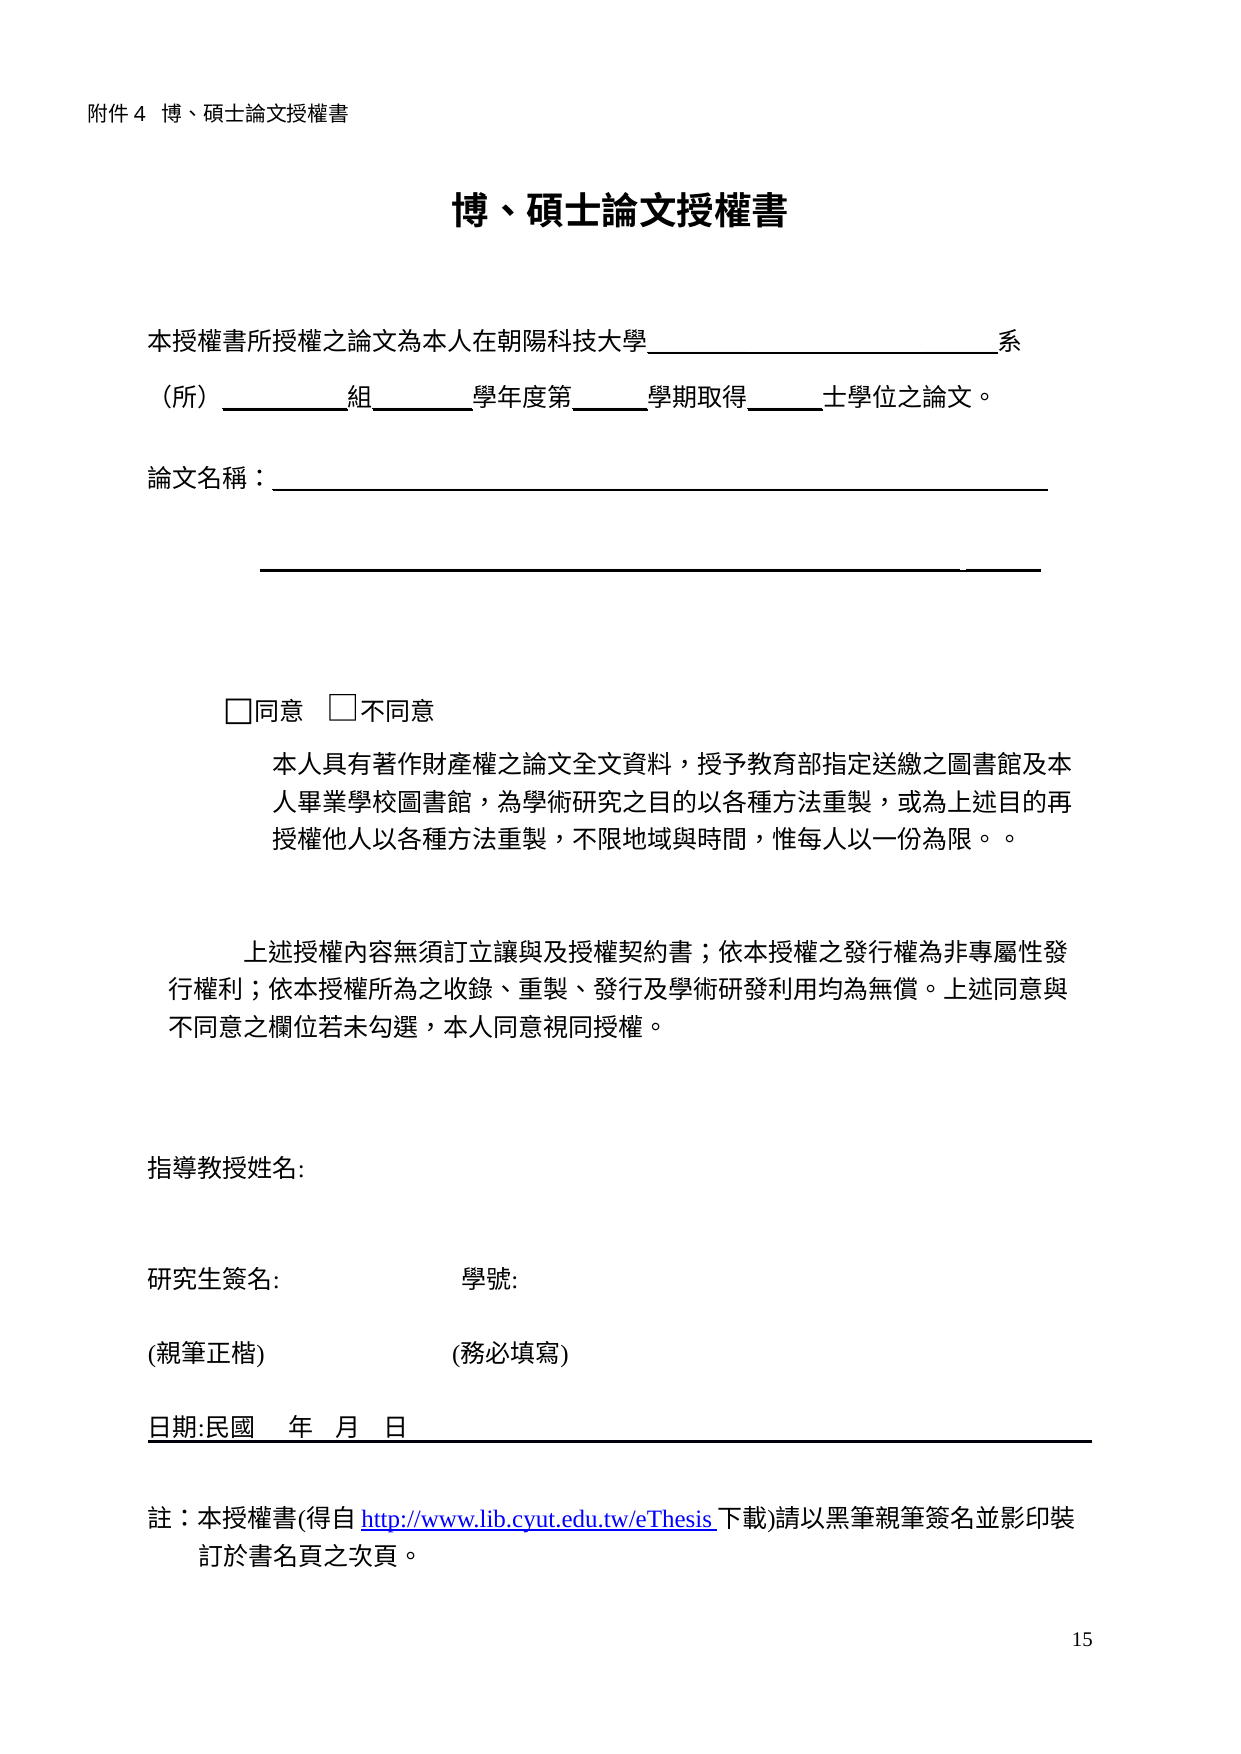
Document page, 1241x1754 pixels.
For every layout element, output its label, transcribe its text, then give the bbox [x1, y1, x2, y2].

text □同意 □不同意 [223, 663, 1092, 738]
text 日期:民國 年 月 日 [148, 1400, 1092, 1440]
text (親筆正楷) (務必填寫) [148, 1326, 1092, 1364]
text 論文名稱：＿＿＿＿＿＿＿＿＿＿＿＿＿＿＿＿＿＿＿＿＿＿＿＿＿＿＿＿＿＿＿ [148, 451, 1092, 489]
text 博、碩士論文授權書 [148, 164, 1092, 239]
text 附件4 博、碩士論文授權書 [88, 97, 483, 127]
text 註：本授權書(得自http://www.lib.cyut.edu.tw/eThesis下載)請以黑筆親筆簽名並影印裝訂於書名頁之次頁。 [148, 1492, 1092, 1567]
text ＿＿＿＿＿＿＿＿＿＿＿＿＿＿＿＿＿＿＿＿＿＿＿＿＿＿＿＿ ＿＿＿ [148, 532, 1102, 569]
text 指導教授姓名: [148, 1141, 1092, 1179]
text 研究生簽名: 學號: [148, 1253, 1092, 1290]
text 本授權書所授權之論文為本人在朝陽科技大學＿＿＿＿ ＿＿＿系（所）＿＿＿＿＿組＿＿＿＿學年度第＿＿＿學期取得＿＿＿士學位之論文。 [148, 314, 1092, 408]
text 上述授權內容無須訂立讓與及授權契約書；依本授權之發行權為非專屬性發行權利；依本授權所為之收錄、重製、發行及學術研發利用均為無償。上述同意與不同意之欄位若未勾選，本人同意視同授權。 [168, 925, 1092, 1038]
text 本人具有著作財產權之論文全文資料，授予教育部指定送繳之圖書館及本人畢業學校圖書館，為學術研究之目的以各種方法重製，或為上述目的再授權他人以各種方法重製，不限地域與時間，惟每人以一份為限。。 [273, 738, 1092, 850]
